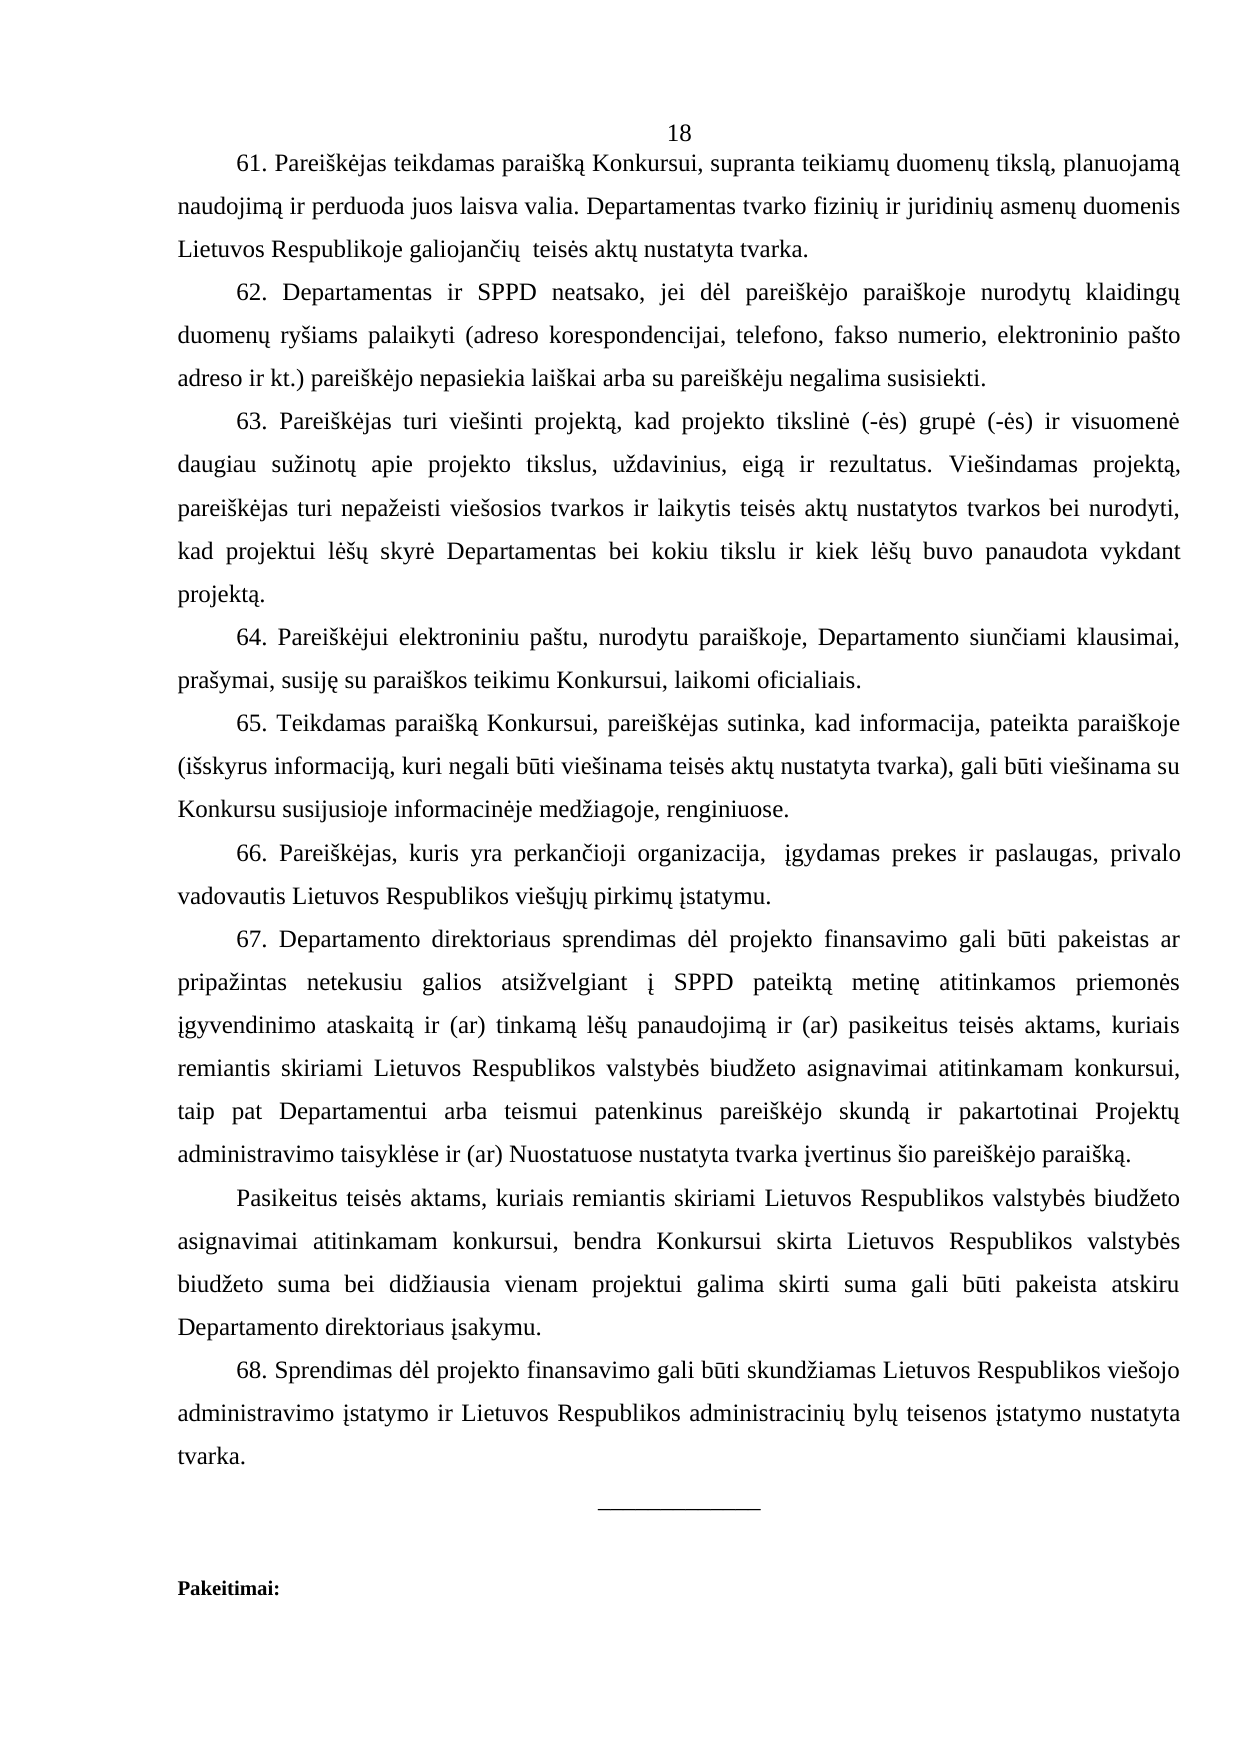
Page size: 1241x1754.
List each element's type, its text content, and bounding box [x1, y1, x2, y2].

text 67. Departamento direktoriaus sprendimas dėl projekto finansavimo gali būti pakeistas ar pripažintas netekusiu galios atsižvelgiant į SPPD pateiktą metinę atitinkamos priemonės įgyvendinimo ataskaitą ir (ar) tinkamą lėšų panaudojimą ir (ar) pasikeitus teisės aktams, kuriais remiantis skiriami Lietuvos Respublikos valstybės biudžeto asignavimai atitinkamam konkursui, taip pat Departamentui arba teismui patenkinus pareiškėjo skundą ir pakartotinai Projektų administravimo taisyklėse ir (ar) Nuostatuose nustatyta tvarka įvertinus šio pareiškėjo paraišką. [177, 924, 1181, 1168]
text 65. Teikdamas paraišką Konkursui, pareiškėjas sutinka, kad informacija, pateikta paraiškoje (išskyrus informaciją, kuri negali būti viešinama teisės aktų nustatyta tvarka), gali būti viešinama su Konkursu susijusioje informacinėje medžiagoje, renginiuose. [177, 708, 1181, 823]
text 64. Pareiškėjui elektroniniu paštu, nurodytu paraiškoje, Departamento siunčiami klausimai, prašymai, susiję su paraiškos teikimu Konkursui, laikomi oficialiais. [177, 622, 1181, 694]
text _____________ [177, 1484, 1181, 1513]
text 68. Sprendimas dėl projekto finansavimo gali būti skundžiamas Lietuvos Respublikos viešojo administravimo įstatymo ir Lietuvos Respublikos administracinių bylų teisenos įstatymo nustatyta tvarka. [177, 1355, 1181, 1470]
text 66. Pareiškėjas, kuris yra perkančioji organizacija, įgydamas prekes ir paslaugas, privalo vadovautis Lietuvos Respublikos viešųjų pirkimų įstatymu. [177, 838, 1181, 909]
text 63. Pareiškėjas turi viešinti projektą, kad projekto tikslinė (-ės) grupė (-ės) ir visuomenė daugiau sužinotų apie projekto tikslus, uždavinius, eigą ir rezultatus. Viešindamas projektą, pareiškėjas turi nepažeisti viešosios tvarkos ir laikytis teisės aktų nustatytos tvarkos bei nurodyti, kad projektui lėšų skyrė Departamentas bei kokiu tikslu ir kiek lėšų buvo panaudota vykdant projektą. [177, 406, 1181, 608]
text 61. Pareiškėjas teikdamas paraišką Konkursui, supranta teikiamų duomenų tikslą, planuojamą naudojimą ir perduoda juos laisva valia. Departamentas tvarko fizinių ir juridinių asmenų duomenis Lietuvos Respublikoje galiojančių teisės aktų nustatyta tvarka. [177, 148, 1181, 263]
text 62. Departamentas ir SPPD neatsako, jei dėl pareiškėjo paraiškoje nurodytų klaidingų duomenų ryšiams palaikyti (adreso korespondencijai, telefono, fakso numerio, elektroninio pašto adreso ir kt.) pareiškėjo nepasiekia laiškai arba su pareiškėju negalima susisiekti. [177, 277, 1181, 392]
text Pakeitimai: [177, 1576, 1181, 1600]
text Pasikeitus teisės aktams, kuriais remiantis skiriami Lietuvos Respublikos valstybės biudžeto asignavimai atitinkamam konkursui, bendra Konkursui skirta Lietuvos Respublikos valstybės biudžeto suma bei didžiausia vienam projektui galima skirti suma gali būti pakeista atskiru Departamento direktoriaus įsakymu. [177, 1183, 1181, 1341]
